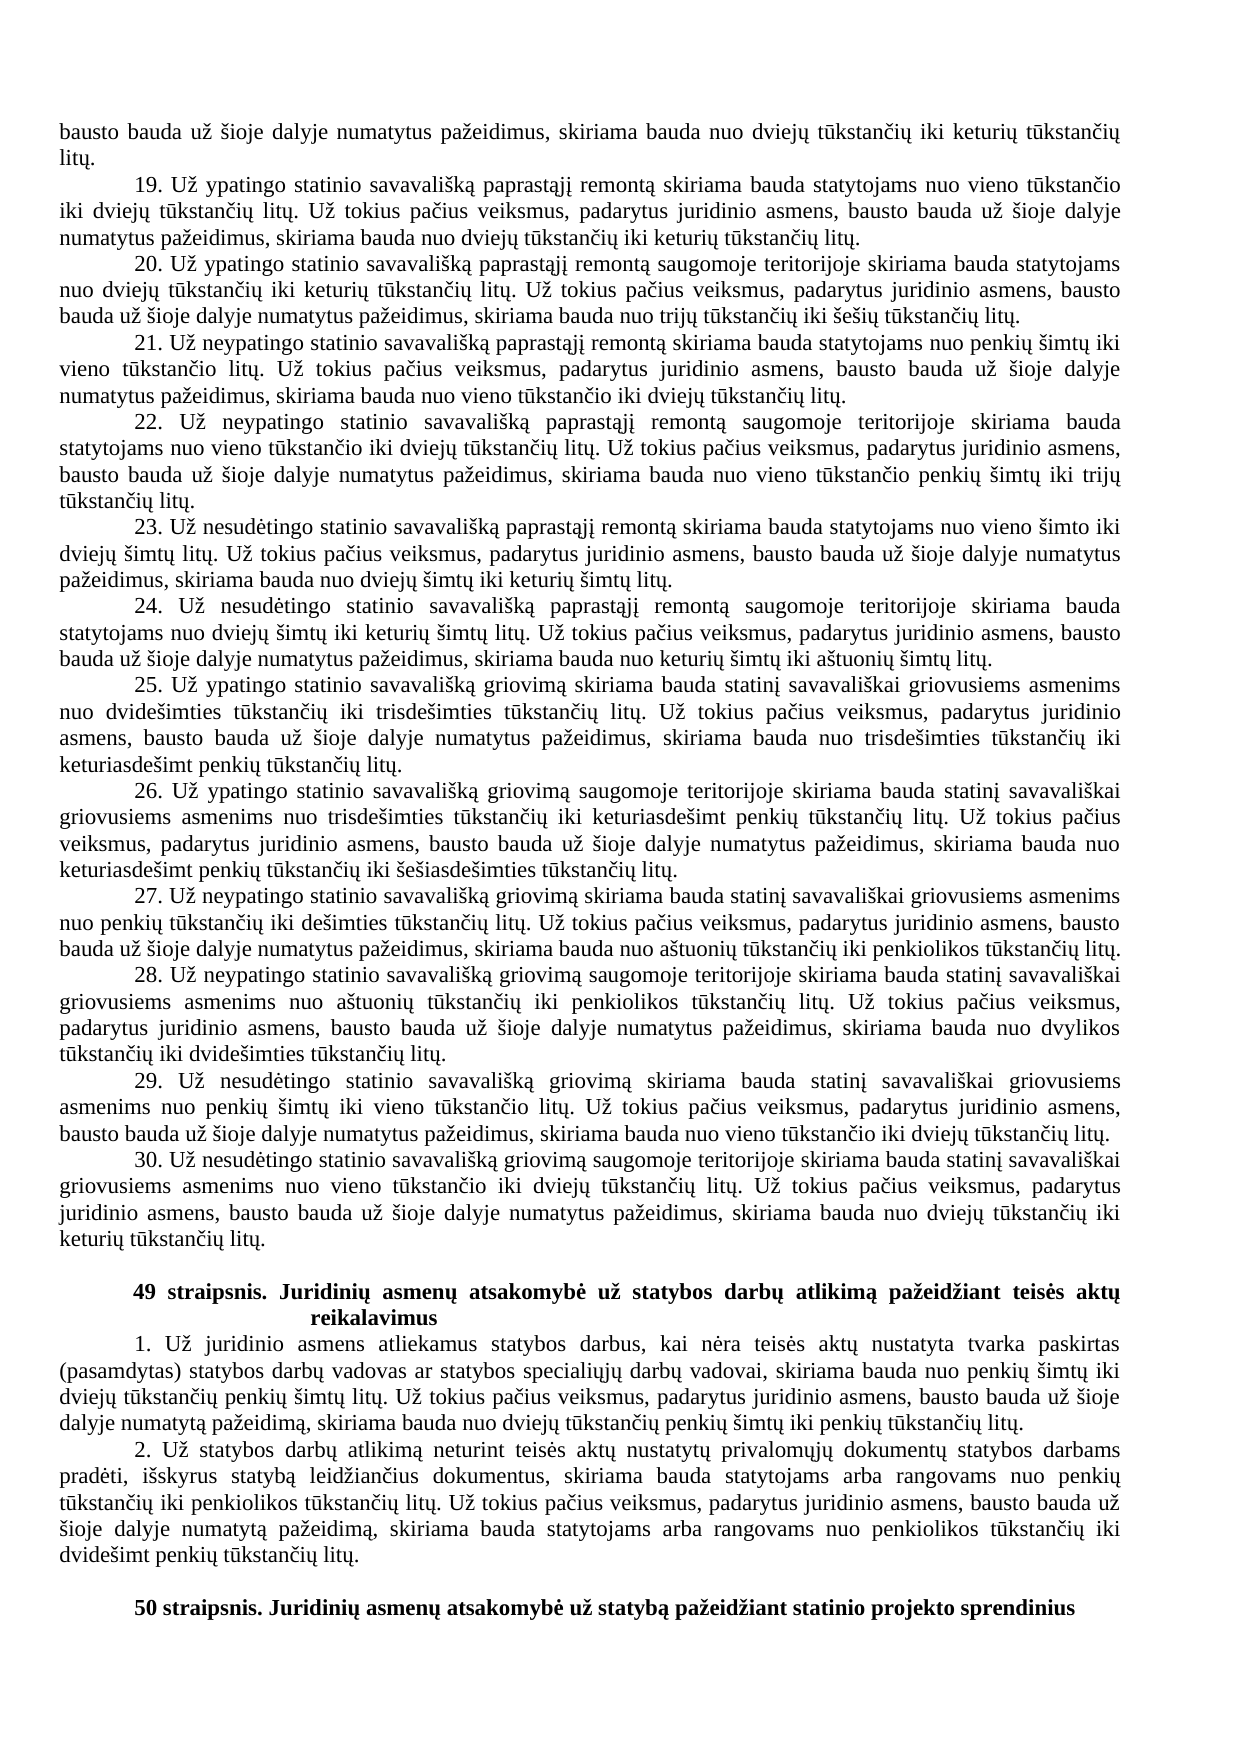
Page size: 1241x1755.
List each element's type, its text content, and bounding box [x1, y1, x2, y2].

text 30. Už nesudėtingo statinio savavališką griovimą saugomoje teritorijoje skiriama bauda statinį savavališkai griovusiems asmenims nuo vieno tūkstančio iki dviejų tūkstančių litų. Už tokius pačius veiksmus, padarytus juridinio asmens, bausto bauda už šioje dalyje numatytus pažeidimus, skiriama bauda nuo dviejų tūkstančių iki keturių tūkstančių litų. [59, 1146, 1122, 1251]
text 2. Už statybos darbų atlikimą neturint teisės aktų nustatytų privalomųjų dokumentų statybos darbams pradėti, išskyrus statybą leidžiančius dokumentus, skiriama bauda statytojams arba rangovams nuo penkių tūkstančių iki penkiolikos tūkstančių litų. Už tokius pačius veiksmus, padarytus juridinio asmens, bausto bauda už šioje dalyje numatytą pažeidimą, skiriama bauda statytojams arba rangovams nuo penkiolikos tūkstančių iki dvidešimt penkių tūkstančių litų. [59, 1436, 1122, 1568]
text 23. Už nesudėtingo statinio savavališką paprastąjį remontą skiriama bauda statytojams nuo vieno šimto iki dviejų šimtų litų. Už tokius pačius veiksmus, padarytus juridinio asmens, bausto bauda už šioje dalyje numatytus pažeidimus, skiriama bauda nuo dviejų šimtų iki keturių šimtų litų. [59, 513, 1122, 592]
text 1. Už juridinio asmens atliekamus statybos darbus, kai nėra teisės aktų nustatyta tvarka paskirtas (pasamdytas) statybos darbų vadovas ar statybos specialiųjų darbų vadovai, skiriama bauda nuo penkių šimtų iki dviejų tūkstančių penkių šimtų litų. Už tokius pačius veiksmus, padarytus juridinio asmens, bausto bauda už šioje dalyje numatytą pažeidimą, skiriama bauda nuo dviejų tūkstančių penkių šimtų iki penkių tūkstančių litų. [59, 1330, 1122, 1436]
text 21. Už neypatingo statinio savavališką paprastąjį remontą skiriama bauda statytojams nuo penkių šimtų iki vieno tūkstančio litų. Už tokius pačius veiksmus, padarytus juridinio asmens, bausto bauda už šioje dalyje numatytus pažeidimus, skiriama bauda nuo vieno tūkstančio iki dviejų tūkstančių litų. [59, 329, 1122, 408]
text 50 straipsnis. Juridinių asmenų atsakomybė už statybą pažeidžiant statinio projekto sprendinius [134, 1594, 1122, 1620]
text bausto bauda už šioje dalyje numatytus pažeidimus, skiriama bauda nuo dviejų tūkstančių iki keturių tūkstančių litų. [59, 118, 1122, 171]
text 49 straipsnis. Juridinių asmenų atsakomybė už statybos darbų atlikimą pažeidžiant teisės aktų reikalavimus [133, 1278, 1122, 1330]
text 19. Už ypatingo statinio savavališką paprastąjį remontą skiriama bauda statytojams nuo vieno tūkstančio iki dviejų tūkstančių litų. Už tokius pačius veiksmus, padarytus juridinio asmens, bausto bauda už šioje dalyje numatytus pažeidimus, skiriama bauda nuo dviejų tūkstančių iki keturių tūkstančių litų. [59, 171, 1122, 250]
text 20. Už ypatingo statinio savavališką paprastąjį remontą saugomoje teritorijoje skiriama bauda statytojams nuo dviejų tūkstančių iki keturių tūkstančių litų. Už tokius pačius veiksmus, padarytus juridinio asmens, bausto bauda už šioje dalyje numatytus pažeidimus, skiriama bauda nuo trijų tūkstančių iki šešių tūkstančių litų. [59, 250, 1122, 329]
text 26. Už ypatingo statinio savavališką griovimą saugomoje teritorijoje skiriama bauda statinį savavališkai griovusiems asmenims nuo trisdešimties tūkstančių iki keturiasdešimt penkių tūkstančių litų. Už tokius pačius veiksmus, padarytus juridinio asmens, bausto bauda už šioje dalyje numatytus pažeidimus, skiriama bauda nuo keturiasdešimt penkių tūkstančių iki šešiasdešimties tūkstančių litų. [59, 777, 1122, 882]
text 24. Už nesudėtingo statinio savavališką paprastąjį remontą saugomoje teritorijoje skiriama bauda statytojams nuo dviejų šimtų iki keturių šimtų litų. Už tokius pačius veiksmus, padarytus juridinio asmens, bausto bauda už šioje dalyje numatytus pažeidimus, skiriama bauda nuo keturių šimtų iki aštuonių šimtų litų. [59, 592, 1122, 672]
text 25. Už ypatingo statinio savavališką griovimą skiriama bauda statinį savavališkai griovusiems asmenims nuo dvidešimties tūkstančių iki trisdešimties tūkstančių litų. Už tokius pačius veiksmus, padarytus juridinio asmens, bausto bauda už šioje dalyje numatytus pažeidimus, skiriama bauda nuo trisdešimties tūkstančių iki keturiasdešimt penkių tūkstančių litų. [59, 672, 1122, 777]
text 27. Už neypatingo statinio savavališką griovimą skiriama bauda statinį savavališkai griovusiems asmenims nuo penkių tūkstančių iki dešimties tūkstančių litų. Už tokius pačius veiksmus, padarytus juridinio asmens, bausto bauda už šioje dalyje numatytus pažeidimus, skiriama bauda nuo aštuonių tūkstančių iki penkiolikos tūkstančių litų. [59, 882, 1122, 961]
text 28. Už neypatingo statinio savavališką griovimą saugomoje teritorijoje skiriama bauda statinį savavališkai griovusiems asmenims nuo aštuonių tūkstančių iki penkiolikos tūkstančių litų. Už tokius pačius veiksmus, padarytus juridinio asmens, bausto bauda už šioje dalyje numatytus pažeidimus, skiriama bauda nuo dvylikos tūkstančių iki dvidešimties tūkstančių litų. [59, 961, 1122, 1067]
text 22. Už neypatingo statinio savavališką paprastąjį remontą saugomoje teritorijoje skiriama bauda statytojams nuo vieno tūkstančio iki dviejų tūkstančių litų. Už tokius pačius veiksmus, padarytus juridinio asmens, bausto bauda už šioje dalyje numatytus pažeidimus, skiriama bauda nuo vieno tūkstančio penkių šimtų iki trijų tūkstančių litų. [59, 408, 1122, 513]
text 29. Už nesudėtingo statinio savavališką griovimą skiriama bauda statinį savavališkai griovusiems asmenims nuo penkių šimtų iki vieno tūkstančio litų. Už tokius pačius veiksmus, padarytus juridinio asmens, bausto bauda už šioje dalyje numatytus pažeidimus, skiriama bauda nuo vieno tūkstančio iki dviejų tūkstančių litų. [59, 1067, 1122, 1146]
